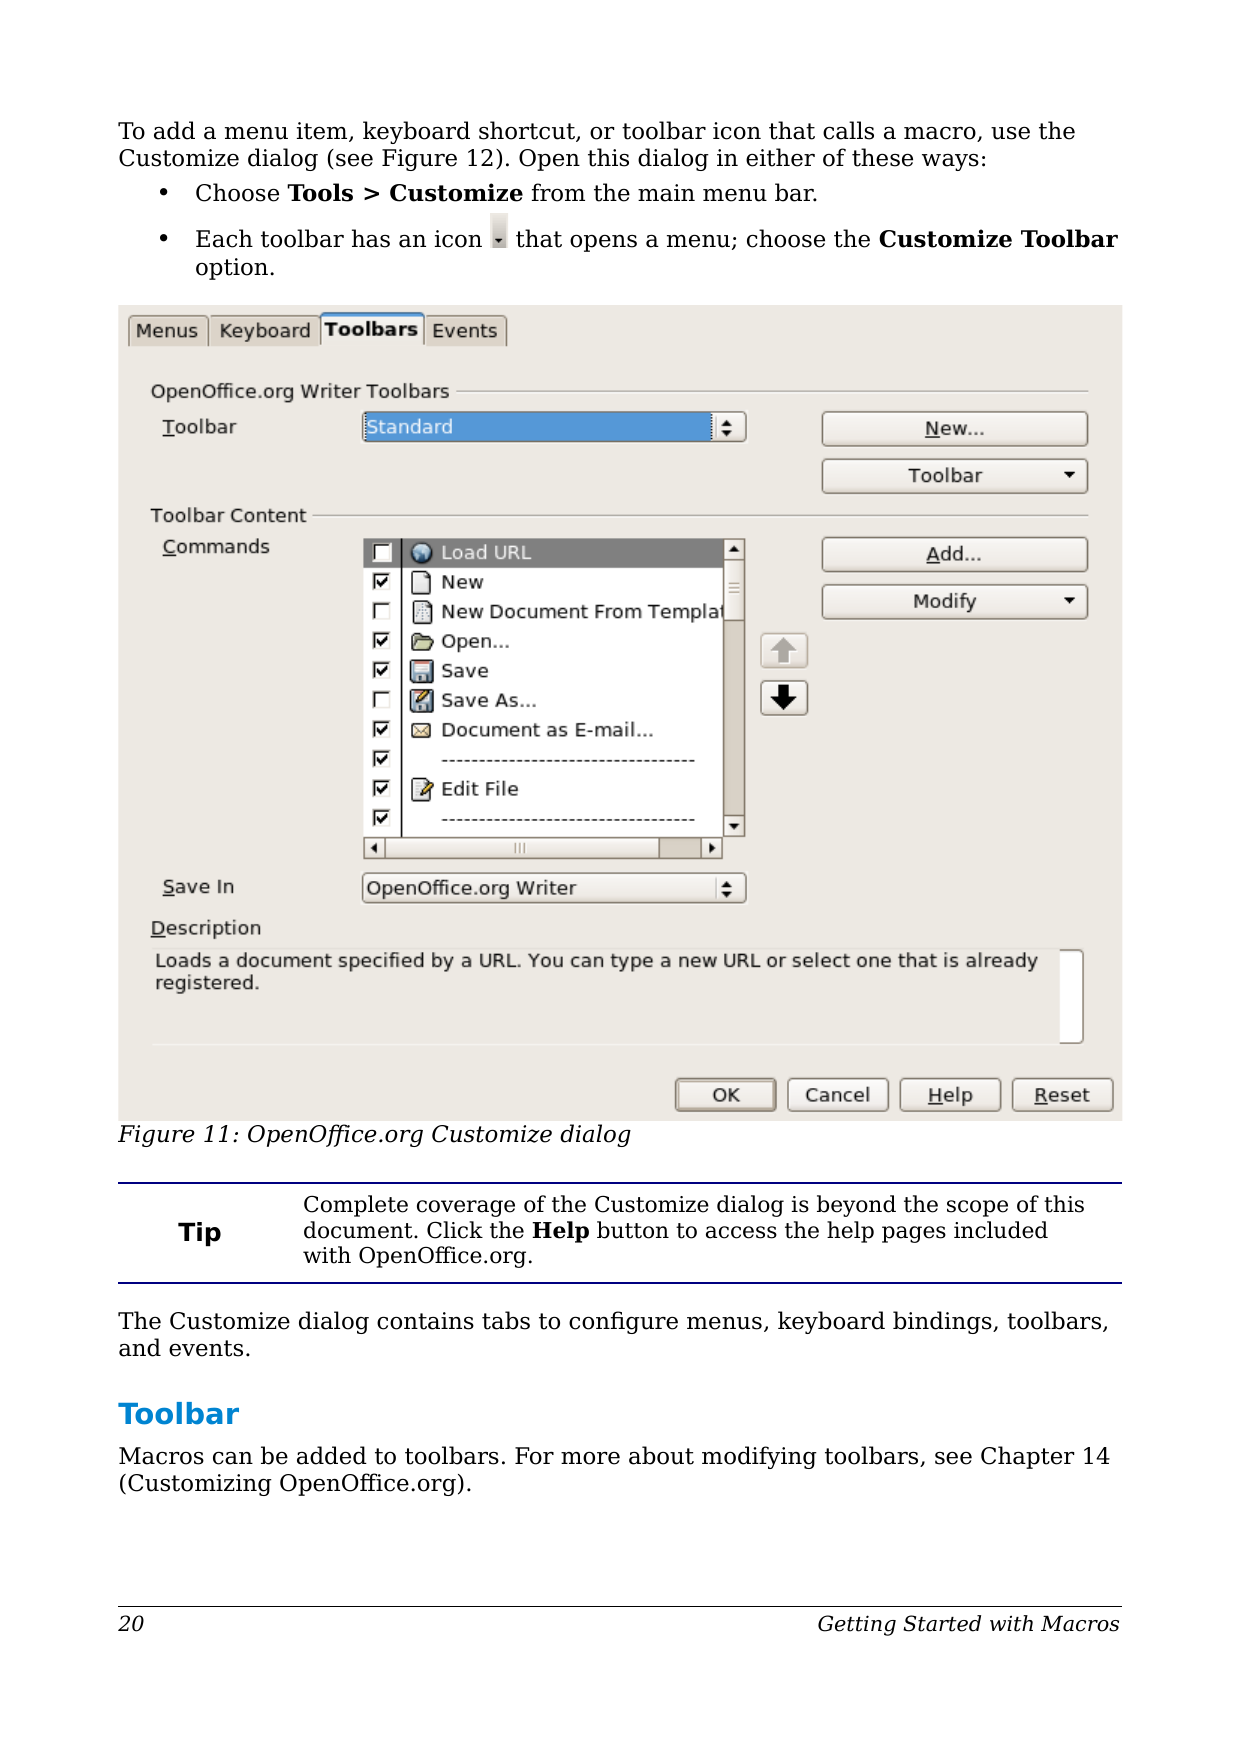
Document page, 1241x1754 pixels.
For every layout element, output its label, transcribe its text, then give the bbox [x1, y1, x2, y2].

picture [490, 213, 509, 248]
table_header Tip [118, 1184, 281, 1282]
text Macros can be added to toolbars. For more about modifying toolbars, see Chapter 14 (Customizing OpenOffice.org). [118, 1443, 1122, 1497]
table_header Complete coverage of the Customize dialog is beyond the scope of this document. Click the Help button to access the help pages included with OpenOffice.org. [281, 1184, 1122, 1282]
list To add a menu item, keyboard shortcut, or toolbar icon that calls a macro, use the Customize dialog (see Figure 12). Open this dialog in either of these ways: [118, 118, 1122, 171]
subtitle Toolbar [118, 1397, 1122, 1431]
picture [118, 305, 1123, 1121]
text Figure 11: OpenOffice.org Customize dialog [118, 1121, 1122, 1147]
text The Customize dialog contains tabs to configure menus, keyboard bindings, toolbars, and events. [118, 1308, 1122, 1362]
list Each toolbar has an icon that opens a menu; choose the Customize Toolbar option. [156, 213, 1122, 280]
list Choose Tools > Customize from the main menu bar. [156, 178, 1122, 207]
